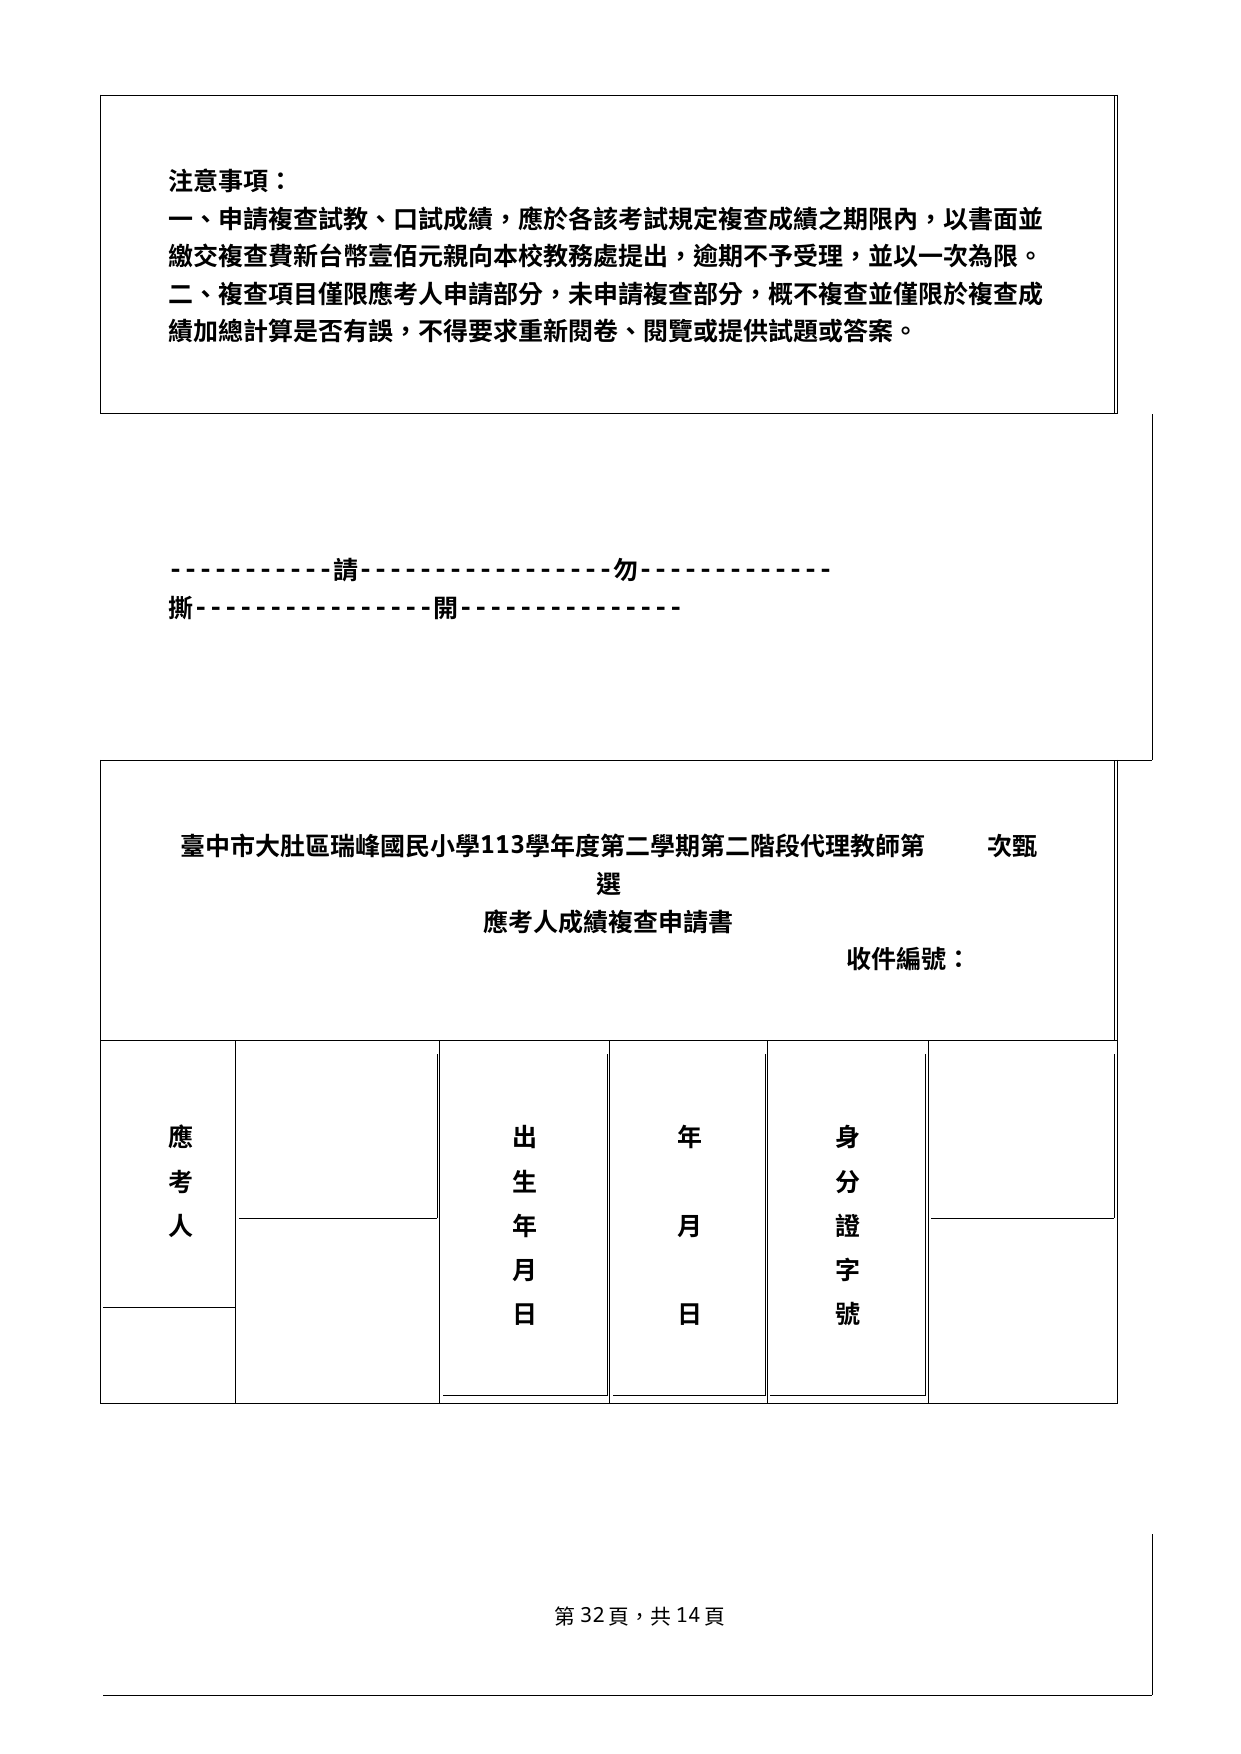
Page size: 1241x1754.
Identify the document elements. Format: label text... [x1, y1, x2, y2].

table_cell 年 月 日 [610, 1041, 767, 1403]
table_cell 身分證字號 [768, 1041, 928, 1403]
table_cell [929, 1041, 1117, 1403]
table_cell 應考人 [101, 1041, 235, 1403]
table_cell [236, 1041, 439, 1403]
subtitle -----------請-----------------勿-------------撕----------------開--------------- [103, 549, 1152, 624]
table_cell 出生年月日 [440, 1041, 609, 1403]
table_cell 注意事項： 一、申請複查試教、口試成績，應於各該考試規定複查成績之期限內，以書面並繳交複查費新台幣壹佰元親向本校教務處提出，逾期不予受理，並以一次為限。 二、複查項目僅限應考人申請部分，未申請複查部分，概不複查並僅限於複查成績加總計算是否有誤，不得要求重新閱卷、閱覽或提供試題或答案。 [101, 96, 1114, 413]
table_header 臺中市大肚區瑞峰國民小學113學年度第二學期第二階段代理教師第 次甄選 應考人成績複查申請書 收件編號： [101, 761, 1114, 1040]
